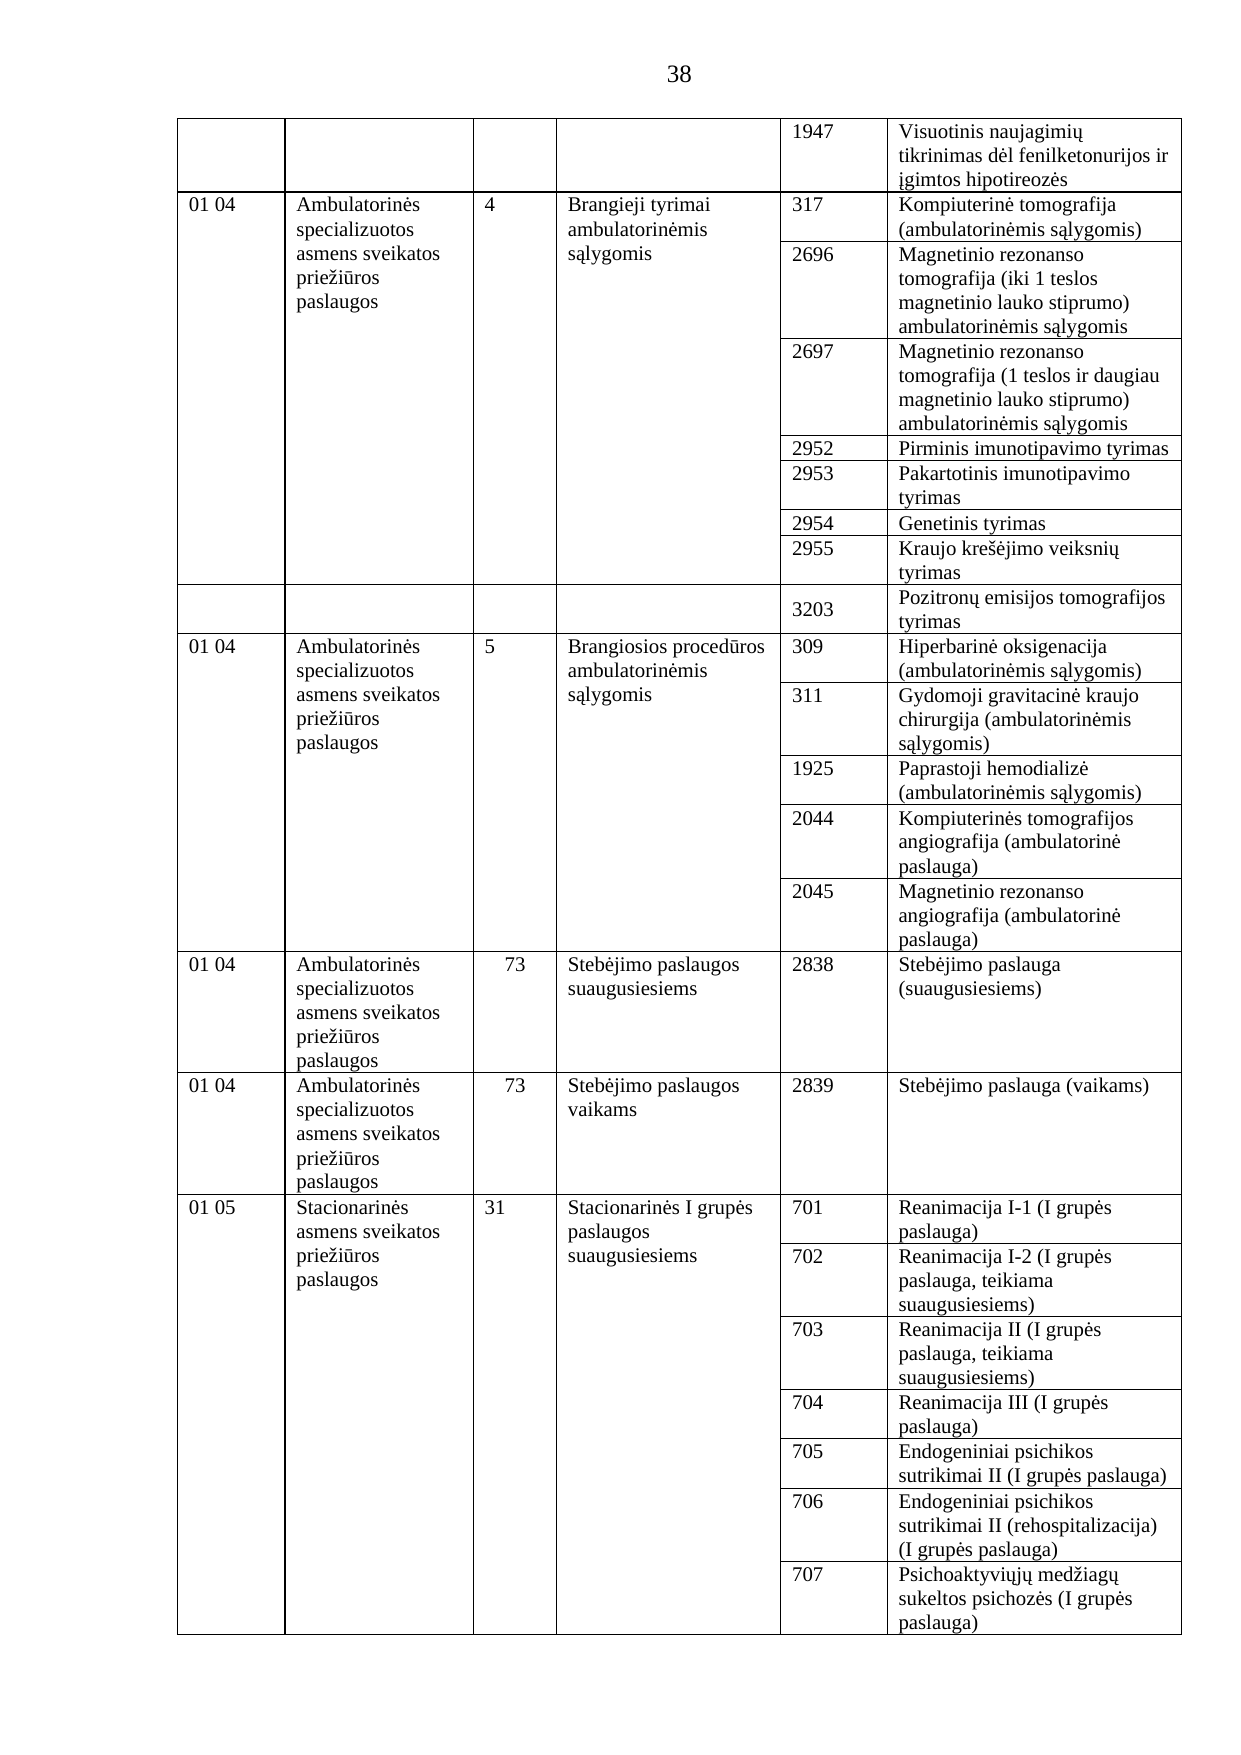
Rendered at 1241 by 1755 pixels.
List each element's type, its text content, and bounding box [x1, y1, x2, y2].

table_cell 01 04 [178, 1073, 284, 1193]
table_cell Visuotinis naujagimių tikrinimas dėl fenilketonurijos ir įgimtos hipotireozės [888, 119, 1181, 191]
table_cell 707 [781, 1562, 887, 1634]
table_cell 2954 [781, 510, 887, 534]
table_cell Genetinis tyrimas [888, 510, 1181, 534]
table_cell 703 [781, 1317, 887, 1389]
table_cell Kompiuterinės tomografijos angiografija (ambulatorinė paslauga) [888, 805, 1181, 878]
table_cell 2838 [781, 952, 887, 1072]
table_cell 01 04 [178, 952, 284, 1072]
table_cell 2044 [781, 805, 887, 878]
table_cell 2696 [781, 242, 887, 338]
table_cell Stebėjimo paslaugos vaikams [557, 1073, 780, 1193]
table_cell Endogeniniai psichikos sutrikimai II (I grupės paslauga) [888, 1439, 1181, 1487]
table_cell 73 [474, 952, 556, 1072]
table_cell 704 [781, 1390, 887, 1438]
table_cell Reanimacija I-1 (I grupės paslauga) [888, 1195, 1181, 1243]
table_cell Ambulatorinės specializuotos asmens sveikatos priežiūros paslaugos [286, 952, 473, 1072]
table_cell Brangieji tyrimai ambulatorinėmis sąlygomis [557, 193, 780, 584]
table_cell Stacionarinės I grupės paslaugos suaugusiesiems [557, 1195, 780, 1634]
table_cell Gydomoji gravitacinė kraujo chirurgija (ambulatorinėmis sąlygomis) [888, 683, 1181, 755]
table_cell 5 [474, 634, 556, 951]
table_cell 702 [781, 1244, 887, 1316]
table_cell Stacionarinės asmens sveikatos priežiūros paslaugos [286, 1195, 473, 1634]
table_cell 1947 [781, 119, 887, 191]
table_cell 01 05 [178, 1195, 284, 1634]
table_cell 73 [474, 1073, 556, 1193]
table_cell [474, 585, 556, 633]
table_cell Reanimacija II (I grupės paslauga, teikiama suaugusiesiems) [888, 1317, 1181, 1389]
table_cell Magnetinio rezonanso angiografija (ambulatorinė paslauga) [888, 879, 1181, 951]
table_cell [474, 119, 556, 191]
table_cell [286, 585, 473, 633]
table_cell 4 [474, 193, 556, 584]
table_cell [557, 585, 780, 633]
table_cell Pirminis imunotipavimo tyrimas [888, 436, 1181, 460]
table_cell Magnetinio rezonanso tomografija (iki 1 teslos magnetinio lauko stiprumo) ambulatorinėmis sąlygomis [888, 242, 1181, 338]
table_cell 01 04 [178, 193, 284, 584]
table_cell Reanimacija III (I grupės paslauga) [888, 1390, 1181, 1438]
table_cell Paprastoji hemodializė (ambulatorinėmis sąlygomis) [888, 756, 1181, 804]
table_cell 705 [781, 1439, 887, 1487]
table_cell 2045 [781, 879, 887, 951]
table_cell 311 [781, 683, 887, 755]
table_cell Stebėjimo paslauga (suaugusiesiems) [888, 952, 1181, 1072]
table_cell Ambulatorinės specializuotos asmens sveikatos priežiūros paslaugos [286, 1073, 473, 1193]
table_cell [178, 119, 284, 191]
table_cell 2697 [781, 339, 887, 435]
table_cell 706 [781, 1489, 887, 1561]
table_cell Endogeniniai psichikos sutrikimai II (rehospitalizacija) (I grupės paslauga) [888, 1489, 1181, 1561]
table_cell [286, 119, 473, 191]
table_cell 31 [474, 1195, 556, 1634]
table_cell Ambulatorinės specializuotos asmens sveikatos priežiūros paslaugos [286, 634, 473, 951]
table_cell Magnetinio rezonanso tomografija (1 teslos ir daugiau magnetinio lauko stiprumo) ambulatorinėmis sąlygomis [888, 339, 1181, 435]
table_cell 01 04 [178, 634, 284, 951]
table_cell Kraujo krešėjimo veiksnių tyrimas [888, 536, 1181, 584]
table_cell [557, 119, 780, 191]
table_cell Stebėjimo paslauga (vaikams) [888, 1073, 1181, 1193]
table_cell Brangiosios procedūros ambulatorinėmis sąlygomis [557, 634, 780, 951]
table_cell Reanimacija I-2 (I grupės paslauga, teikiama suaugusiesiems) [888, 1244, 1181, 1316]
table_cell 1925 [781, 756, 887, 804]
table_cell 2952 [781, 436, 887, 460]
table_cell Psichoaktyviųjų medžiagų sukeltos psichozės (I grupės paslauga) [888, 1562, 1181, 1634]
table_cell 317 [781, 193, 887, 241]
table_cell Stebėjimo paslaugos suaugusiesiems [557, 952, 780, 1072]
table_cell 309 [781, 634, 887, 682]
table_cell 701 [781, 1195, 887, 1243]
table_cell Kompiuterinė tomografija (ambulatorinėmis sąlygomis) [888, 193, 1181, 241]
table_cell Hiperbarinė oksigenacija (ambulatorinėmis sąlygomis) [888, 634, 1181, 682]
table_cell Pakartotinis imunotipavimo tyrimas [888, 461, 1181, 509]
table_cell 2839 [781, 1073, 887, 1193]
table_cell 2953 [781, 461, 887, 509]
table_cell 2955 [781, 536, 887, 584]
table_cell Pozitronų emisijos tomografijos tyrimas [888, 585, 1181, 633]
table_cell 3203 [781, 585, 887, 633]
table_cell Ambulatorinės specializuotos asmens sveikatos priežiūros paslaugos [286, 193, 473, 584]
table_cell [178, 585, 284, 633]
